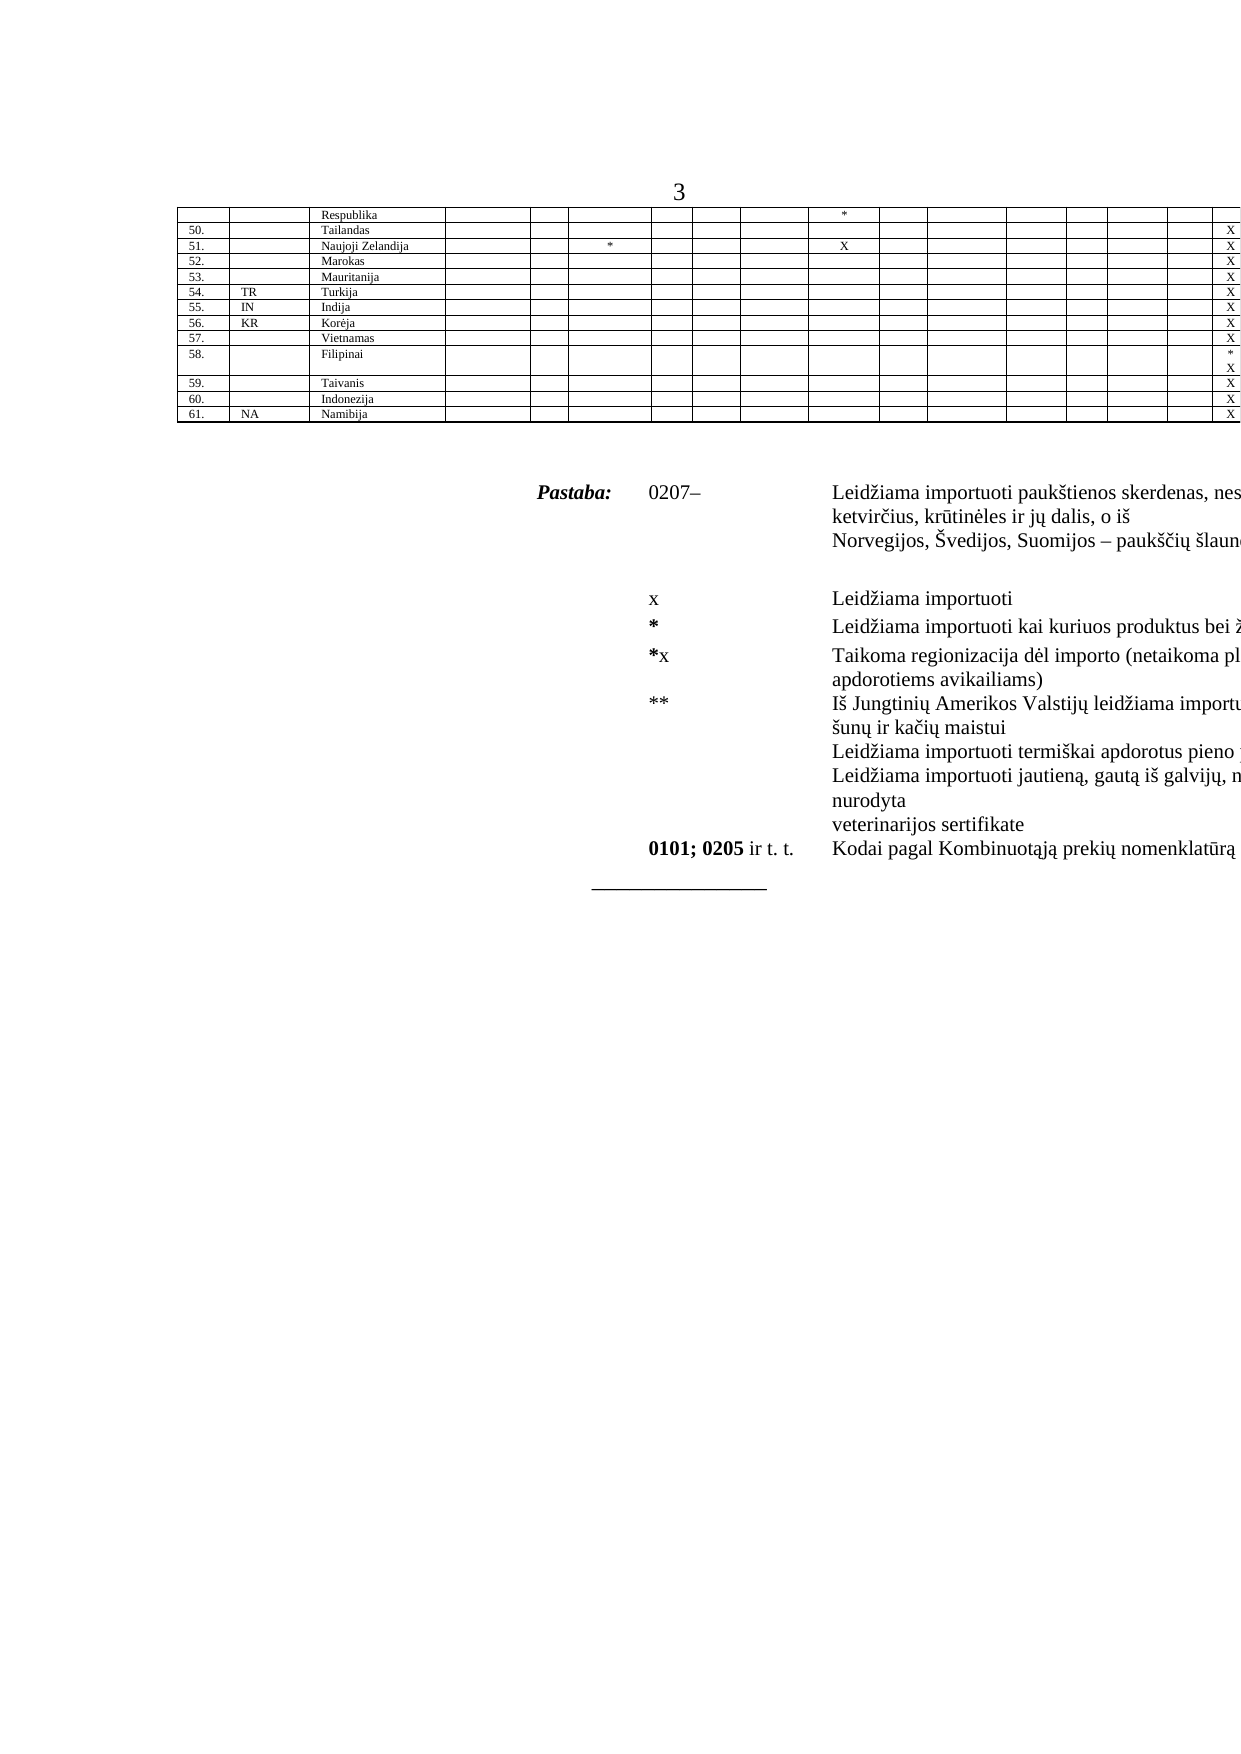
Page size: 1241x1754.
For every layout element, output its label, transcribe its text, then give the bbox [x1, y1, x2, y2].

table_cell 60. [178, 392, 229, 406]
table_cell [531, 346, 568, 375]
table_cell [693, 407, 740, 421]
table_cell [652, 223, 692, 237]
table_cell [446, 300, 530, 314]
table_cell [880, 346, 927, 375]
table_cell Respublika [310, 208, 445, 222]
table_cell 54. [178, 285, 229, 299]
table_cell [1168, 392, 1212, 406]
table_cell [1007, 208, 1066, 222]
table_cell X [1213, 392, 1240, 406]
table_cell [531, 316, 568, 330]
table_cell [693, 223, 740, 237]
table_cell [446, 269, 530, 284]
table_cell [1007, 331, 1066, 345]
table_cell [809, 407, 879, 421]
table_cell [693, 254, 740, 268]
table_cell X [1213, 331, 1240, 345]
table_cell [637, 557, 821, 586]
table_cell [230, 223, 309, 237]
table_cell 53. [178, 269, 229, 284]
table_cell Taikoma regionizacija dėl importo (netaikoma plautai bei dezinfekuotai vilnai ir apdorotiems avikailiams) [821, 643, 1240, 691]
table_cell [821, 557, 1240, 586]
table_cell [693, 331, 740, 345]
table_cell [1007, 346, 1066, 375]
table_cell [1108, 254, 1167, 268]
table_cell [1108, 407, 1167, 421]
table_cell [569, 254, 651, 268]
table_cell * [569, 239, 651, 253]
table_cell [230, 392, 309, 406]
table_cell X [1213, 239, 1240, 253]
table_cell [230, 346, 309, 375]
table_cell [693, 208, 740, 222]
table_cell [531, 285, 568, 299]
table_cell [230, 269, 309, 284]
table_cell [230, 331, 309, 345]
table_cell [446, 239, 530, 253]
table_cell [1108, 208, 1167, 222]
table_cell [1067, 392, 1107, 406]
table_cell [741, 269, 808, 284]
table_cell [1067, 208, 1107, 222]
table_cell [880, 392, 927, 406]
table_cell 55. [178, 300, 229, 314]
text ______________ [177, 864, 1181, 893]
table_cell [693, 285, 740, 299]
table_cell [446, 331, 530, 345]
table_cell [1168, 331, 1212, 345]
table_cell [525, 614, 637, 643]
table_cell [1067, 254, 1107, 268]
table_cell [531, 208, 568, 222]
table_cell [809, 331, 879, 345]
table_cell Korėja [310, 316, 445, 330]
table_cell [531, 223, 568, 237]
table_cell Indonezija [310, 392, 445, 406]
table_cell [928, 208, 1006, 222]
table_cell [652, 376, 692, 391]
table_cell [525, 643, 637, 691]
table_cell X [1213, 300, 1240, 314]
table_cell 57. [178, 331, 229, 345]
table_cell [446, 407, 530, 421]
table_cell X [1213, 407, 1240, 421]
table_cell 58. [178, 346, 229, 375]
table_cell [446, 208, 530, 222]
table_cell [531, 392, 568, 406]
table_cell [652, 300, 692, 314]
table_cell Leidžiama importuoti [821, 586, 1240, 614]
table_cell [1168, 346, 1212, 375]
table_header Leidžiama importuoti paukštienos skerdenas, nesukapotas į gabalus, puses arba ketvirčius, krūtinėles ir jų dalis, o iš [821, 480, 1240, 528]
table_cell [569, 223, 651, 237]
table_cell [525, 557, 637, 586]
table_cell [1067, 376, 1107, 391]
table_cell [569, 346, 651, 375]
table_cell [446, 285, 530, 299]
table_cell [1168, 223, 1212, 237]
table_cell X [1213, 376, 1240, 391]
table_cell [652, 392, 692, 406]
table_cell [531, 376, 568, 391]
table_cell [1067, 239, 1107, 253]
table_cell [741, 392, 808, 406]
table_cell [809, 316, 879, 330]
table_cell [525, 691, 637, 836]
table_cell [230, 376, 309, 391]
table_cell Filipinai [310, 346, 445, 375]
table_cell [637, 528, 821, 557]
table_cell [177, 643, 525, 691]
table_cell [741, 300, 808, 314]
table_cell [880, 269, 927, 284]
table_cell [880, 331, 927, 345]
table_cell [1168, 300, 1212, 314]
table_cell [693, 269, 740, 284]
table_cell [1067, 285, 1107, 299]
table_cell [1108, 223, 1167, 237]
table_cell [880, 376, 927, 391]
table_cell [177, 691, 525, 836]
table_cell Leidžiama importuoti kai kuriuos produktus bei žaliavas [821, 614, 1240, 643]
table_cell x [637, 586, 821, 614]
table_cell 0101; 0205 ir t. t. [637, 836, 821, 864]
table_cell Turkija [310, 285, 445, 299]
table_cell [928, 376, 1006, 391]
table_cell [741, 223, 808, 237]
table_cell X [1213, 285, 1240, 299]
table_cell [693, 346, 740, 375]
table_cell [1007, 254, 1066, 268]
table_cell IN [230, 300, 309, 314]
table_cell Naujoji Zelandija [310, 239, 445, 253]
table_cell [809, 285, 879, 299]
table_cell [741, 316, 808, 330]
table_cell [652, 285, 692, 299]
table_cell [177, 836, 525, 864]
table_cell Namibija [310, 407, 445, 421]
table_cell [531, 254, 568, 268]
table_cell [1007, 300, 1066, 314]
table_header Pastaba: [525, 480, 637, 528]
table_cell [569, 300, 651, 314]
table_cell [1168, 208, 1212, 222]
table_cell Iš Jungtinių Amerikos Valstijų leidžiama importuoti nemaistinę paukštieną, jautieną, kiaulieną, skirtą šunų ir kačių maistui Leidžiama importuoti termiškai apdorotus pieno produktus Leidžiama importuoti jautieną, gautą iš galvijų, ne vyresnių kaip 24 mėn., ši informacija turi būti nurodyta veterinarijos sertifikate [821, 691, 1240, 836]
table_cell [880, 254, 927, 268]
table_cell Vietnamas [310, 331, 445, 345]
table_cell [1067, 300, 1107, 314]
table_cell [652, 254, 692, 268]
table_cell [652, 269, 692, 284]
table_cell [880, 223, 927, 237]
table_cell [928, 300, 1006, 314]
table_cell [177, 557, 525, 586]
table_cell [809, 376, 879, 391]
table_cell [741, 376, 808, 391]
table_cell [928, 331, 1006, 345]
table_cell Tailandas [310, 223, 445, 237]
table_cell 61. [178, 407, 229, 421]
table_cell ** [637, 691, 821, 836]
table_cell [1108, 316, 1167, 330]
table_cell [693, 316, 740, 330]
table_cell X [1213, 269, 1240, 284]
table_cell [741, 239, 808, 253]
table_cell [809, 223, 879, 237]
table_cell [693, 392, 740, 406]
table_cell [177, 586, 525, 614]
table_cell [1168, 285, 1212, 299]
table_cell [880, 208, 927, 222]
table_cell [1168, 407, 1212, 421]
table_cell Indija [310, 300, 445, 314]
table_cell [652, 407, 692, 421]
table_cell [741, 346, 808, 375]
table_cell [569, 285, 651, 299]
table_cell [928, 239, 1006, 253]
table_cell [531, 239, 568, 253]
table_cell [1168, 254, 1212, 268]
table_cell [928, 254, 1006, 268]
table_cell [1108, 239, 1167, 253]
table_cell [652, 346, 692, 375]
table_cell [446, 346, 530, 375]
table_cell [1067, 223, 1107, 237]
table_cell [1108, 392, 1167, 406]
table_cell [880, 300, 927, 314]
table_cell [928, 346, 1006, 375]
table_cell [1007, 269, 1066, 284]
table_cell [880, 285, 927, 299]
table_cell [446, 316, 530, 330]
table_cell [809, 346, 879, 375]
table_cell NA [230, 407, 309, 421]
table_cell [809, 254, 879, 268]
table_cell [809, 300, 879, 314]
table_cell [652, 208, 692, 222]
table_cell [1007, 239, 1066, 253]
table_cell [525, 836, 637, 864]
table_cell [928, 269, 1006, 284]
table_cell [1067, 316, 1107, 330]
table_cell [1007, 407, 1066, 421]
table_cell [741, 285, 808, 299]
table_cell Norvegijos, Švedijos, Suomijos – paukščių šlauneles ir sparnelius [821, 528, 1240, 557]
table_cell *x [637, 643, 821, 691]
table_cell [1213, 208, 1240, 222]
table_cell [177, 614, 525, 643]
table_cell X [1213, 254, 1240, 268]
table_cell Marokas [310, 254, 445, 268]
table_cell [1067, 269, 1107, 284]
table_cell *X [1213, 346, 1240, 375]
table_cell [1007, 285, 1066, 299]
table_header 0207– [637, 480, 821, 528]
table_cell [809, 269, 879, 284]
table_cell [652, 331, 692, 345]
table_cell [1108, 300, 1167, 314]
table_cell [446, 376, 530, 391]
table_cell [230, 254, 309, 268]
table_header [177, 480, 525, 528]
table_cell [569, 269, 651, 284]
table_cell [230, 239, 309, 253]
table_cell [1168, 269, 1212, 284]
table_cell [1108, 346, 1167, 375]
table_cell [531, 269, 568, 284]
table_cell X [1213, 316, 1240, 330]
table_cell [569, 392, 651, 406]
table_cell TR [230, 285, 309, 299]
table_cell [1007, 392, 1066, 406]
table_cell * [637, 614, 821, 643]
table_cell [1007, 223, 1066, 237]
table_cell [741, 208, 808, 222]
table_cell 59. [178, 376, 229, 391]
table_cell [880, 239, 927, 253]
table_cell [531, 331, 568, 345]
table_cell Taivanis [310, 376, 445, 391]
table_cell [741, 331, 808, 345]
table_cell [1007, 316, 1066, 330]
table_cell [177, 528, 525, 557]
table_cell [928, 316, 1006, 330]
table_cell 50. [178, 223, 229, 237]
table_cell [880, 407, 927, 421]
table_cell x [809, 239, 879, 253]
table_cell KR [230, 316, 309, 330]
table_cell [928, 285, 1006, 299]
table_cell [1007, 376, 1066, 391]
table_cell [569, 376, 651, 391]
table_cell [1108, 269, 1167, 284]
table_cell [531, 300, 568, 314]
table_cell [1168, 316, 1212, 330]
table_cell [693, 239, 740, 253]
table_cell [693, 376, 740, 391]
table_cell [1168, 376, 1212, 391]
table_cell [693, 300, 740, 314]
table_cell [928, 223, 1006, 237]
table_cell [1108, 331, 1167, 345]
table_cell [569, 316, 651, 330]
table_cell 51. [178, 239, 229, 253]
table_cell [446, 254, 530, 268]
table_cell [531, 407, 568, 421]
table_cell * [809, 208, 879, 222]
table_cell [1067, 331, 1107, 345]
table_cell [230, 208, 309, 222]
table_cell [928, 407, 1006, 421]
table_cell [446, 223, 530, 237]
table_cell [525, 586, 637, 614]
table_cell 56. [178, 316, 229, 330]
table_cell [446, 392, 530, 406]
table_cell 52. [178, 254, 229, 268]
table_cell [741, 407, 808, 421]
table_cell [1067, 407, 1107, 421]
table_cell [569, 331, 651, 345]
table_cell X [1213, 223, 1240, 237]
table_cell [1108, 376, 1167, 391]
table_cell [569, 208, 651, 222]
table_cell [1067, 346, 1107, 375]
table_cell Mauritanija [310, 269, 445, 284]
table_cell [741, 254, 808, 268]
table_cell [652, 316, 692, 330]
table_cell [525, 528, 637, 557]
table_cell Kodai pagal Kombinuotąją prekių nomenklatūrą (KPN) [821, 836, 1240, 864]
table_cell [1108, 285, 1167, 299]
table_cell [809, 392, 879, 406]
table_cell [880, 316, 927, 330]
table_cell [569, 407, 651, 421]
table_cell [928, 392, 1006, 406]
table_cell [1168, 239, 1212, 253]
table_cell [652, 239, 692, 253]
table_cell [178, 208, 229, 222]
